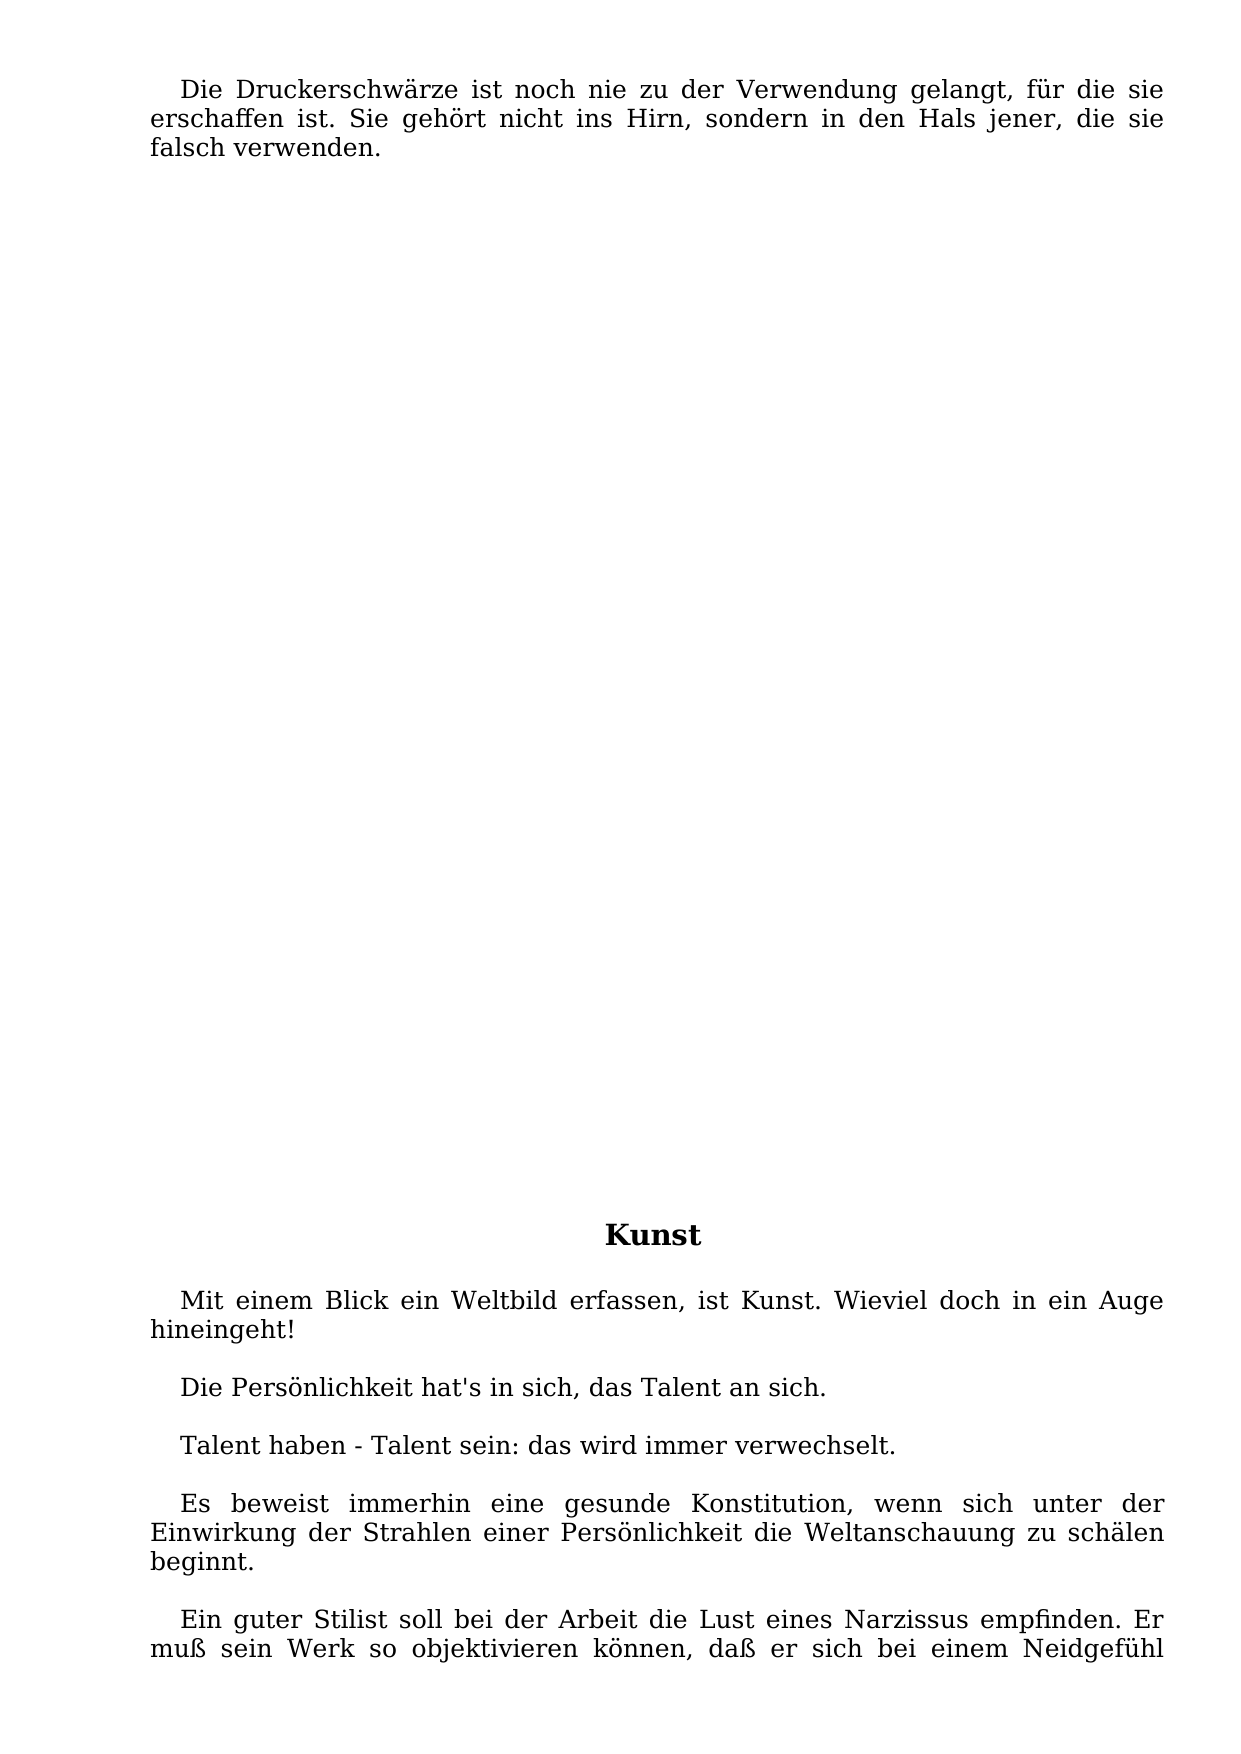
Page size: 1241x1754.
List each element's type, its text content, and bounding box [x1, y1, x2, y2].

text Talent haben - Talent sein: das wird immer verwechselt. [150, 1432, 1166, 1461]
text Mit einem Blick ein Weltbild erfassen, ist Kunst. Wieviel doch in ein Auge hineingeht! [150, 1287, 1166, 1345]
text Ein guter Stilist soll bei der Arbeit die Lust eines Narzissus empfinden. Er muß sein Werk so objektivieren können, daß er sich bei einem Neidgefühl [150, 1605, 1166, 1663]
text Kunst [150, 1219, 1166, 1253]
text Die Persönlichkeit hat's in sich, das Talent an sich. [150, 1374, 1166, 1403]
text Es beweist immerhin eine gesunde Konstitution, wenn sich unter der Einwirkung der Strahlen einer Persönlichkeit die Weltanschauung zu schälen beginnt. [150, 1489, 1166, 1576]
text Die Druckerschwärze ist noch nie zu der Verwendung gelangt, für die sie erschaffen ist. Sie gehört nicht ins Hirn, sondern in den Hals jener, die sie falsch verwenden. [150, 75, 1166, 162]
